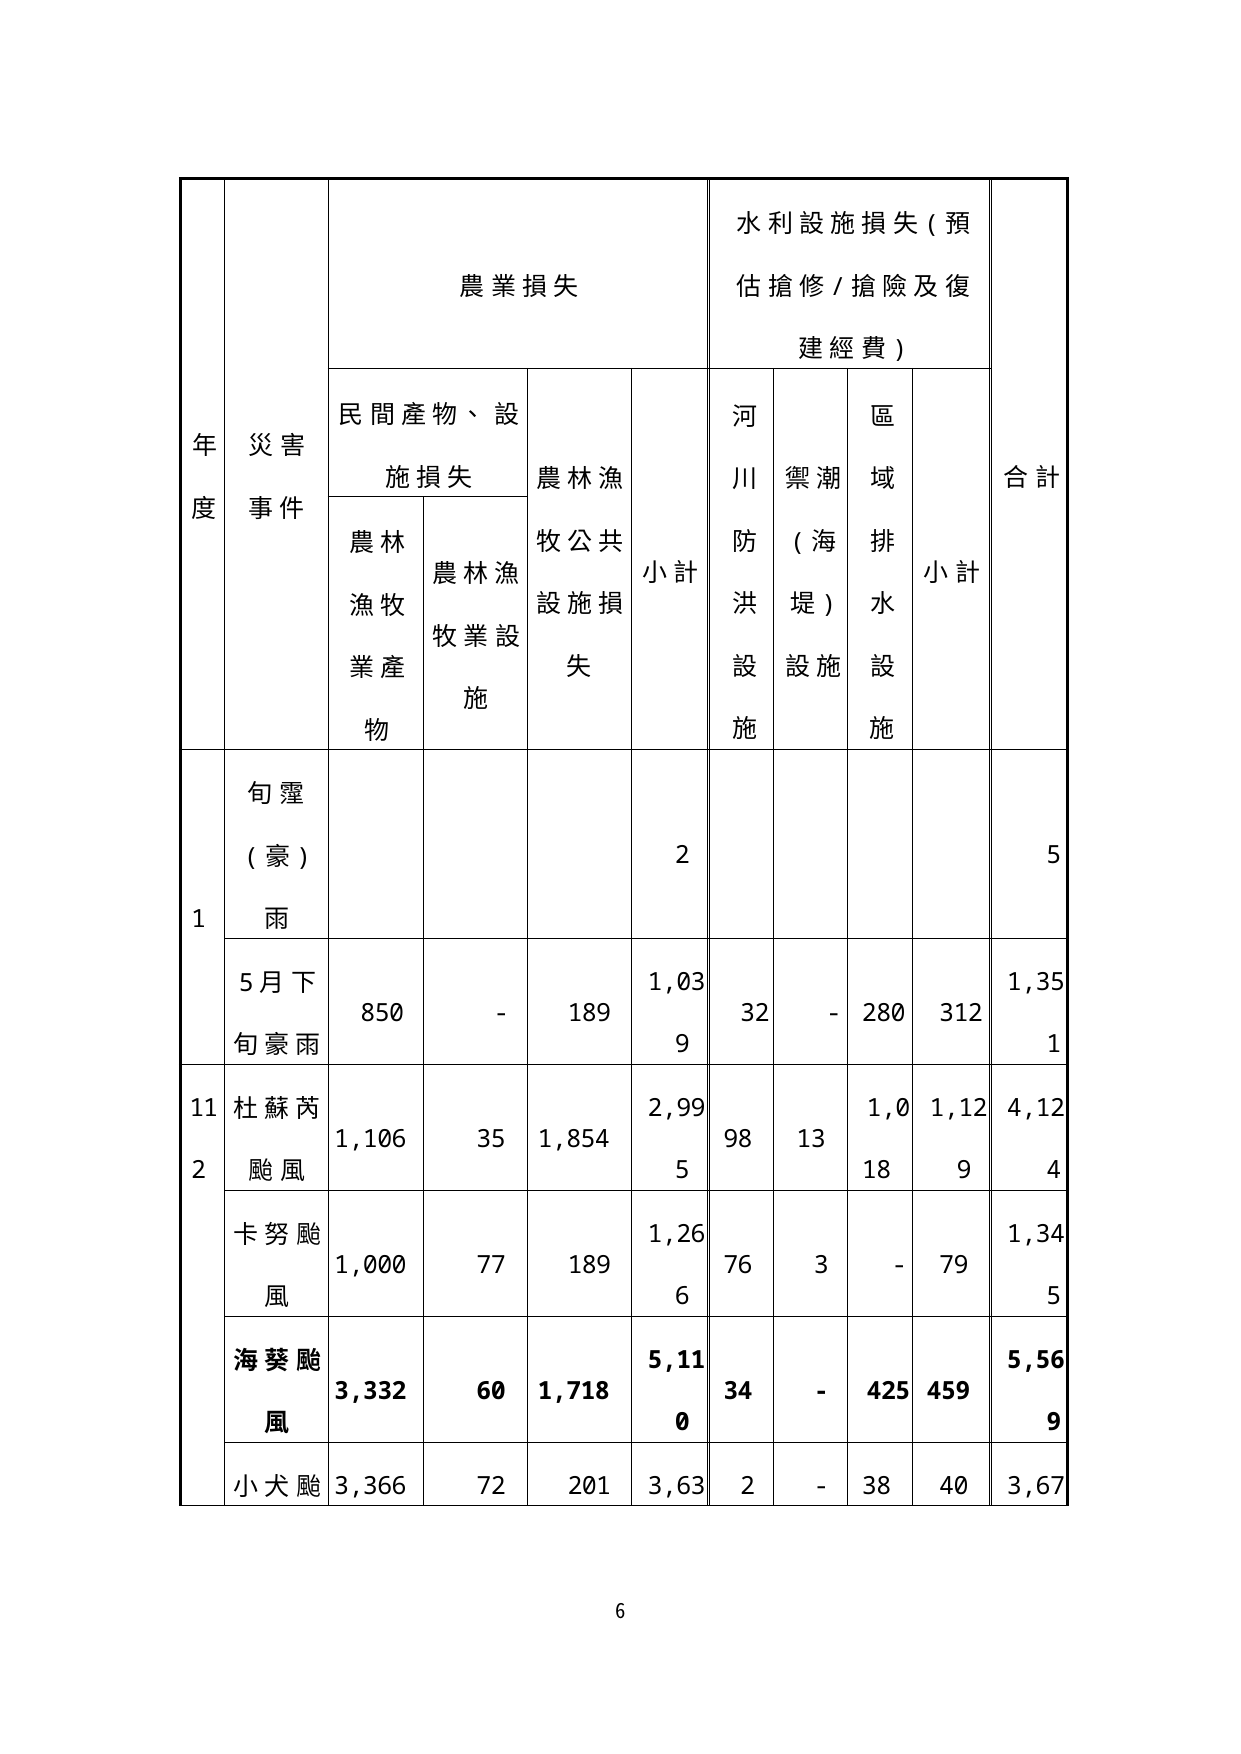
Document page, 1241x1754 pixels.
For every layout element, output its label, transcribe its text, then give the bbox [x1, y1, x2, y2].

table_header 災害 事件 [225, 180, 328, 749]
table_cell - [848, 1191, 912, 1316]
table_cell 海葵颱風 [225, 1317, 328, 1442]
table_cell 459 [913, 1317, 989, 1442]
table_cell 280 [848, 939, 912, 1064]
table_cell 98 [710, 1065, 773, 1190]
table_cell 34 [710, 1317, 773, 1442]
table_cell 卡努颱風 [225, 1191, 328, 1316]
table_cell [329, 750, 423, 938]
table_cell 小計 [632, 369, 707, 749]
table_cell - [774, 750, 847, 938]
table_cell 2 [632, 750, 707, 938]
table_cell 189 [528, 939, 631, 1064]
table_cell 1,345 [992, 1191, 1066, 1316]
table_cell 79 [913, 1191, 989, 1316]
table_cell 農林漁牧公共設施損失 [528, 369, 631, 749]
table_cell 2,995 [632, 1065, 707, 1190]
table_cell 2 [710, 1443, 773, 1505]
table_cell 杜蘇芮 颱風 [225, 1065, 328, 1190]
table_cell 4,124 [992, 1065, 1066, 1190]
table_cell 區域排水設施 [848, 369, 912, 749]
table_cell 3,366 [329, 1443, 423, 1505]
table_header 水利設施損失(預估搶修/搶險及復建經費) [710, 180, 989, 368]
table_cell 1,718 [528, 1317, 631, 1442]
table_header 合計 [992, 180, 1066, 749]
table_cell 1,106 [329, 1065, 423, 1190]
table_cell 1,000 [329, 1191, 423, 1316]
table_cell 農林漁牧業設施 [424, 497, 527, 749]
table_cell 小犬颱 [225, 1443, 328, 1505]
table_cell [848, 750, 912, 938]
table_cell 1 [182, 750, 224, 1064]
table_cell 民間產物、設施損失 [329, 369, 527, 496]
table_cell 112 [182, 1065, 224, 1505]
table_cell 5,110 [632, 1317, 707, 1442]
table_cell 1,039 [632, 939, 707, 1064]
table_cell 小計 [913, 369, 989, 749]
table_cell 72 [424, 1443, 527, 1505]
table_cell 1,854 [528, 1065, 631, 1190]
table_cell 1,018 [848, 1065, 912, 1190]
table_cell 農林漁牧業產物 [329, 497, 423, 749]
table_cell 1,351 [992, 939, 1066, 1064]
table_cell 1,266 [632, 1191, 707, 1316]
table_cell - [774, 1317, 847, 1442]
table_cell 189 [528, 1191, 631, 1316]
table_cell 禦潮(海堤)設施 [774, 369, 847, 749]
table_cell [913, 750, 989, 938]
table_cell 5 [992, 750, 1066, 938]
table_cell 3,63 [632, 1443, 707, 1505]
table_cell [710, 750, 773, 938]
table_cell 77 [424, 1191, 527, 1316]
table_cell 201 [528, 1443, 631, 1505]
table_header 年度 [182, 180, 224, 749]
table_cell 425 [848, 1317, 912, 1442]
table_cell - [424, 939, 527, 1064]
table_cell 13 [774, 1065, 847, 1190]
table_cell 5,569 [992, 1317, 1066, 1442]
table_cell 5月下旬豪雨 [225, 939, 328, 1064]
table_cell - [424, 750, 527, 938]
table_header 農業損失 [329, 180, 707, 368]
table_cell 3,67 [992, 1443, 1066, 1505]
table_cell 38 [848, 1443, 912, 1505]
table_cell - [774, 939, 847, 1064]
table_cell 850 [329, 939, 423, 1064]
table_cell 旬霪(豪)雨 [225, 750, 328, 938]
table_cell 32 [710, 939, 773, 1064]
table_cell 河川防洪設施 [710, 369, 773, 749]
table_cell 40 [913, 1443, 989, 1505]
table_cell 76 [710, 1191, 773, 1316]
table_cell [528, 750, 631, 938]
table_cell 312 [913, 939, 989, 1064]
table_cell 3,332 [329, 1317, 423, 1442]
table_cell 3 [774, 1191, 847, 1316]
table_cell - [774, 1443, 847, 1505]
table_cell 1,129 [913, 1065, 989, 1190]
table_cell 35 [424, 1065, 527, 1190]
table_cell 60 [424, 1317, 527, 1442]
